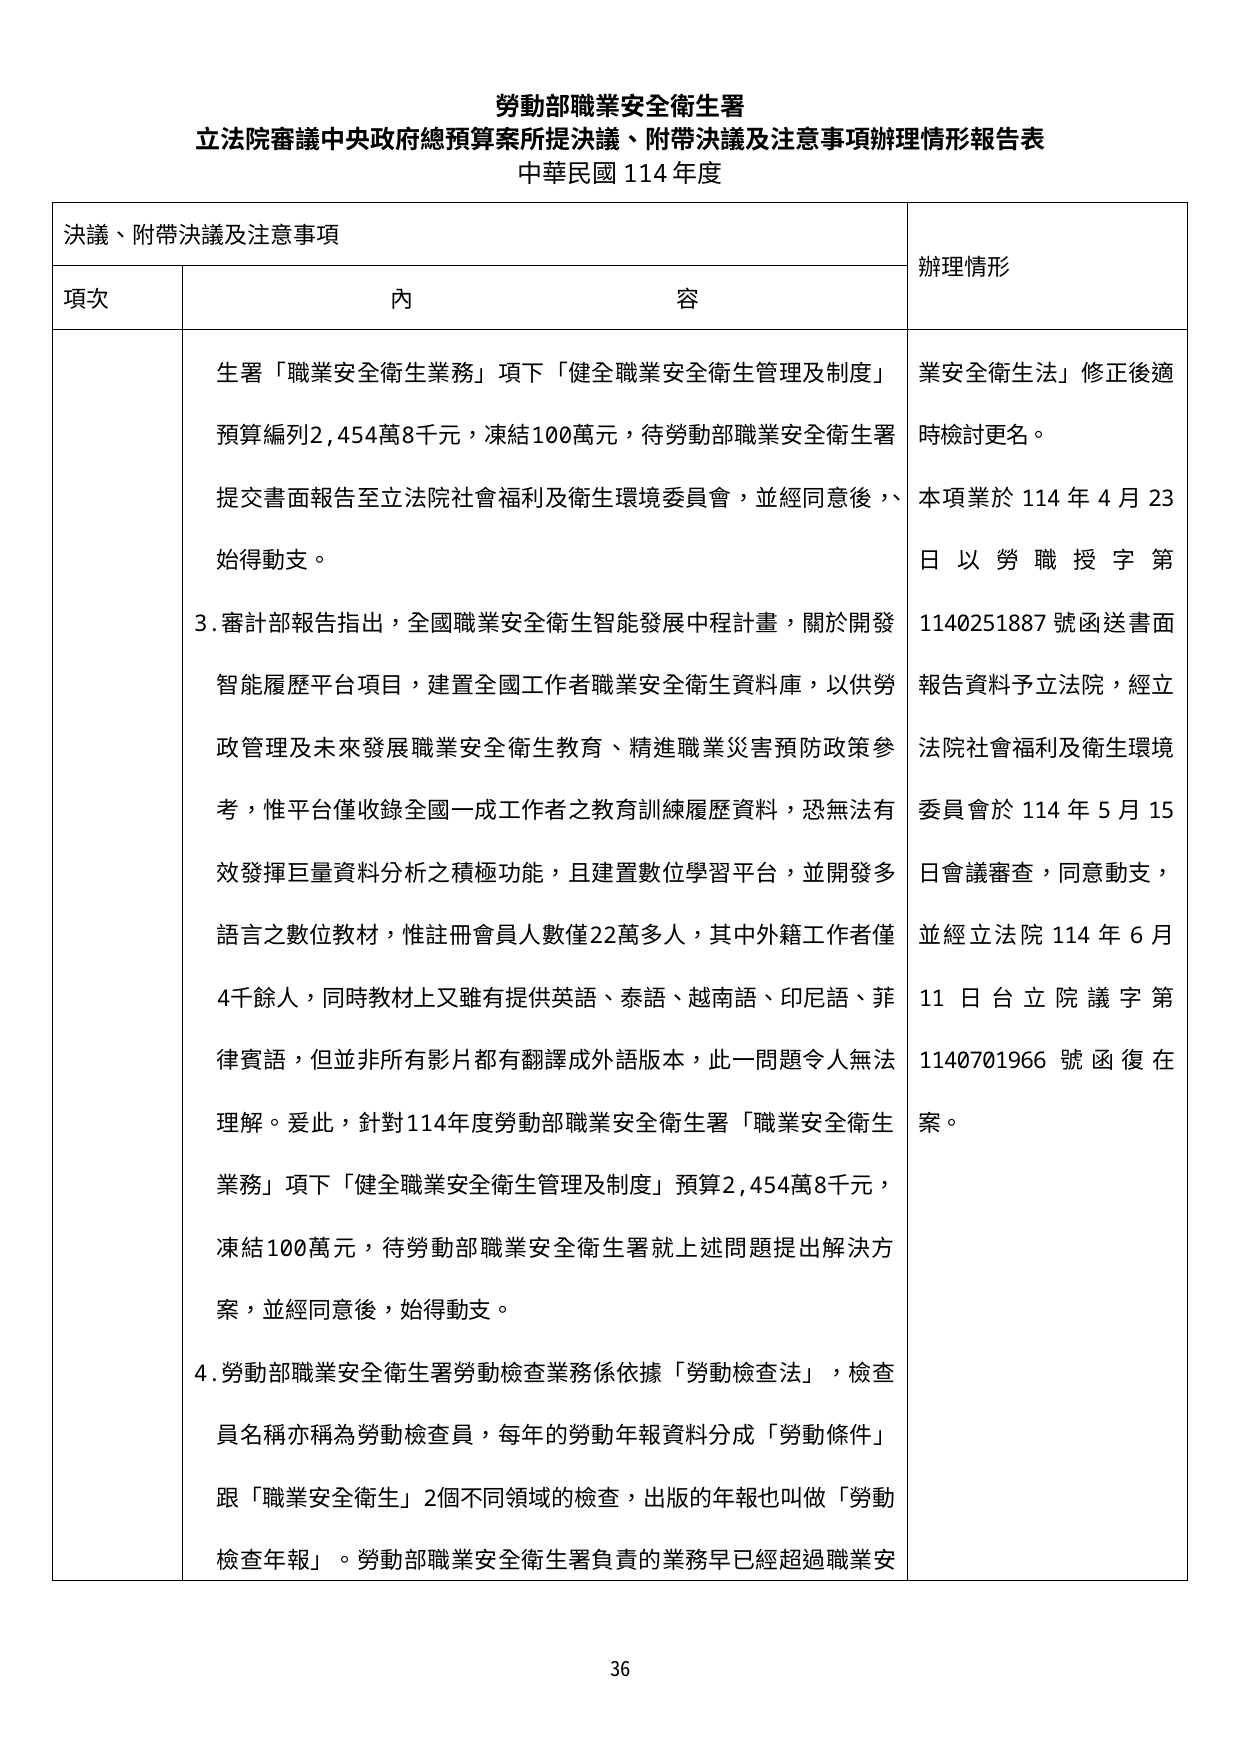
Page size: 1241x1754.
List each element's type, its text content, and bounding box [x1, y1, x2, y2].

table_cell 生署「職業安全衛生業務」項下「健全職業安全衛生管理及制度」預算編列2,454萬8千元，凍結100萬元，待勞動部職業安全衛生署提交書面報告至立法院社會福利及衛生環境委員會，並經同意後，始得動支。 3.審計部報告指出，全國職業安全衛生智能發展中程計畫，關於開發智能履歷平台項目，建置全國工作者職業安全衛生資料庫，以供勞政管理及未來發展職業安全衛生教育、精進職業災害預防政策參考，惟平台僅收錄全國一成工作者之教育訓練履歷資料，恐無法有效發揮巨量資料分析之積極功能，且建置數位學習平台，並開發多語言之數位教材，惟註冊會員人數僅22萬多人，其中外籍工作者僅4千餘人，同時教材上又雖有提供英語、泰語、越南語、印尼語、菲律賓語，但並非所有影片都有翻譯成外語版本，此一問題令人無法理解。爰此，針對114年度勞動部職業安全衛生署「職業安全衛生業務」項下「健全職業安全衛生管理及制度」預算2,454萬8千元，凍結100萬元，待勞動部職業安全衛生署就上述問題提出解決方案，並經同意後，始得動支。 4.勞動部職業安全衛生署勞動檢查業務係依據「勞動檢查法」，檢查員名稱亦稱為勞動檢查員，每年的勞動年報資料分成「勞動條件」跟「職業安全衛生」2個不同領域的檢查，出版的年報也叫做「勞動檢查年報」。勞動部職業安全衛生署負責的業務早已經超過職業安 [183, 330, 907, 1580]
table_cell [53, 330, 182, 1580]
table_cell 業安全衛生法」修正後適時檢討更名。 本項業於114年4月23日以勞職授字第1140251887號函送書面報告資料予立法院，經立法院社會福利及衛生環境委員會於114年5月15日會議審查，同意動支，並經立法院114年6月11日台立院議字第1140701966號函復在案。 [908, 330, 1187, 1580]
table_header 辦理情形 [908, 203, 1187, 329]
table_header 決議、附帶決議及注意事項 [53, 203, 907, 265]
table_cell 內 容 [183, 266, 907, 329]
table_cell 項次 [53, 266, 182, 329]
